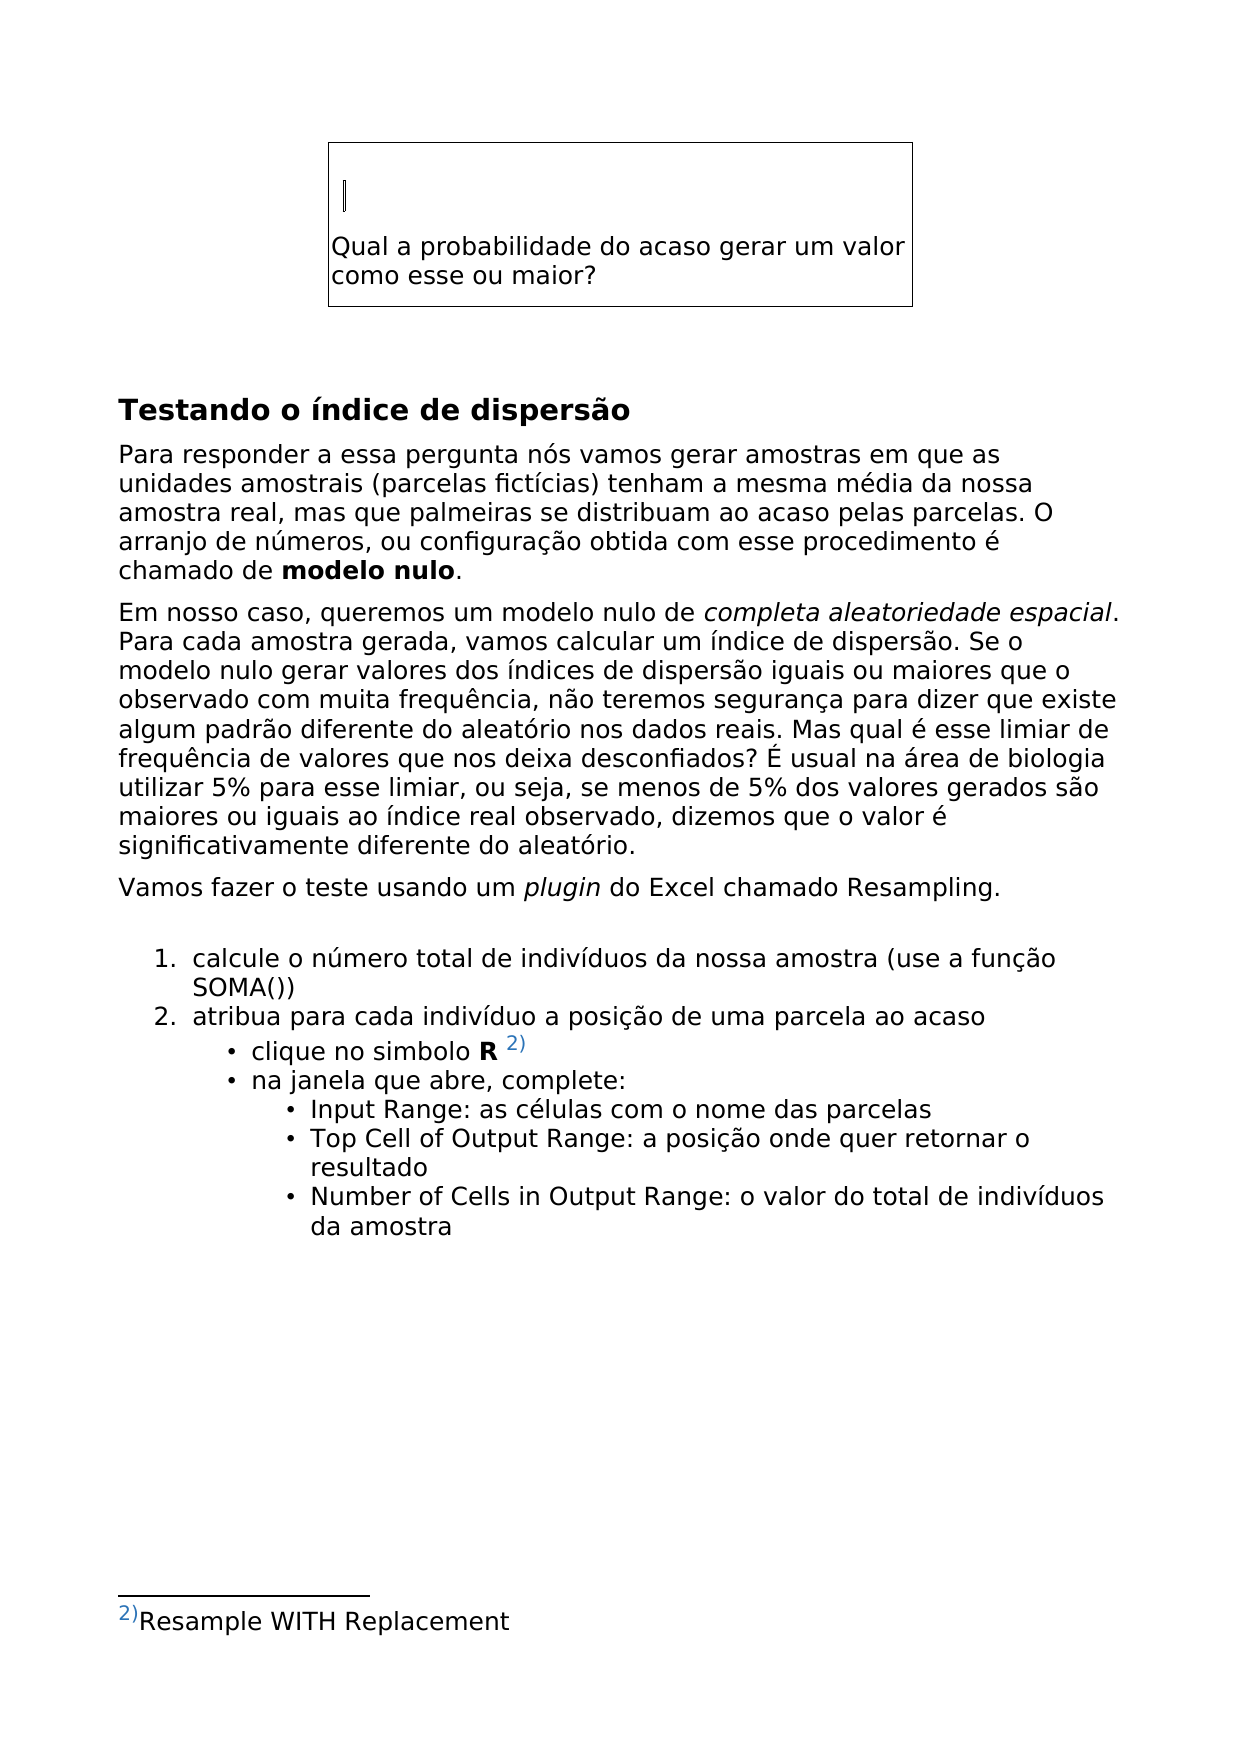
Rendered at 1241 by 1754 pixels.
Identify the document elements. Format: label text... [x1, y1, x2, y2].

table_header Qual a probabilidade do acaso gerar um valor como esse ou maior? [329, 143, 912, 306]
list calcule o número total de indivíduos da nossa amostra (use a função SOMA()) [177, 944, 1122, 1003]
list Number of Cells in Output Range: o valor do total de indivíduos da amostra [295, 1182, 1122, 1241]
list Resample WITH Replacement [118, 1602, 1122, 1636]
text Para responder a essa pergunta nós vamos gerar amostras em que as unidades amostrais (parcelas fictícias) tenham a mesma média da nossa amostra real, mas que palmeiras se distribuam ao acaso pelas parcelas. O arranjo de números, ou configuração obtida com esse procedimento é chamado de modelo nulo. [118, 440, 1122, 586]
text Em nosso caso, queremos um modelo nulo de completa aleatoriedade espacial. Para cada amostra gerada, vamos calcular um índice de dispersão. Se o modelo nulo gerar valores dos índices de dispersão iguais ou maiores que o observado com muita frequência, não teremos segurança para dizer que existe algum padrão diferente do aleatório nos dados reais. Mas qual é esse limiar de frequência de valores que nos deixa desconfiados? É usual na área de biologia utilizar 5% para esse limiar, ou seja, se menos de 5% dos valores gerados são maiores ou iguais ao índice real observado, dizemos que o valor é significativamente diferente do aleatório. [118, 598, 1122, 861]
subtitle Testando o índice de dispersão [118, 393, 1122, 427]
text Vamos fazer o teste usando um plugin do Excel chamado Resampling. [118, 873, 1122, 902]
list na janela que abre, complete: [236, 1066, 1122, 1095]
list Input Range: as células com o nome das parcelas [295, 1095, 1122, 1124]
list Top Cell of Output Range: a posição onde quer retornar o resultado [295, 1124, 1122, 1182]
list clique no simbolo R [236, 1032, 1122, 1066]
list atribua para cada indivíduo a posição de uma parcela ao acaso [177, 1003, 1122, 1032]
